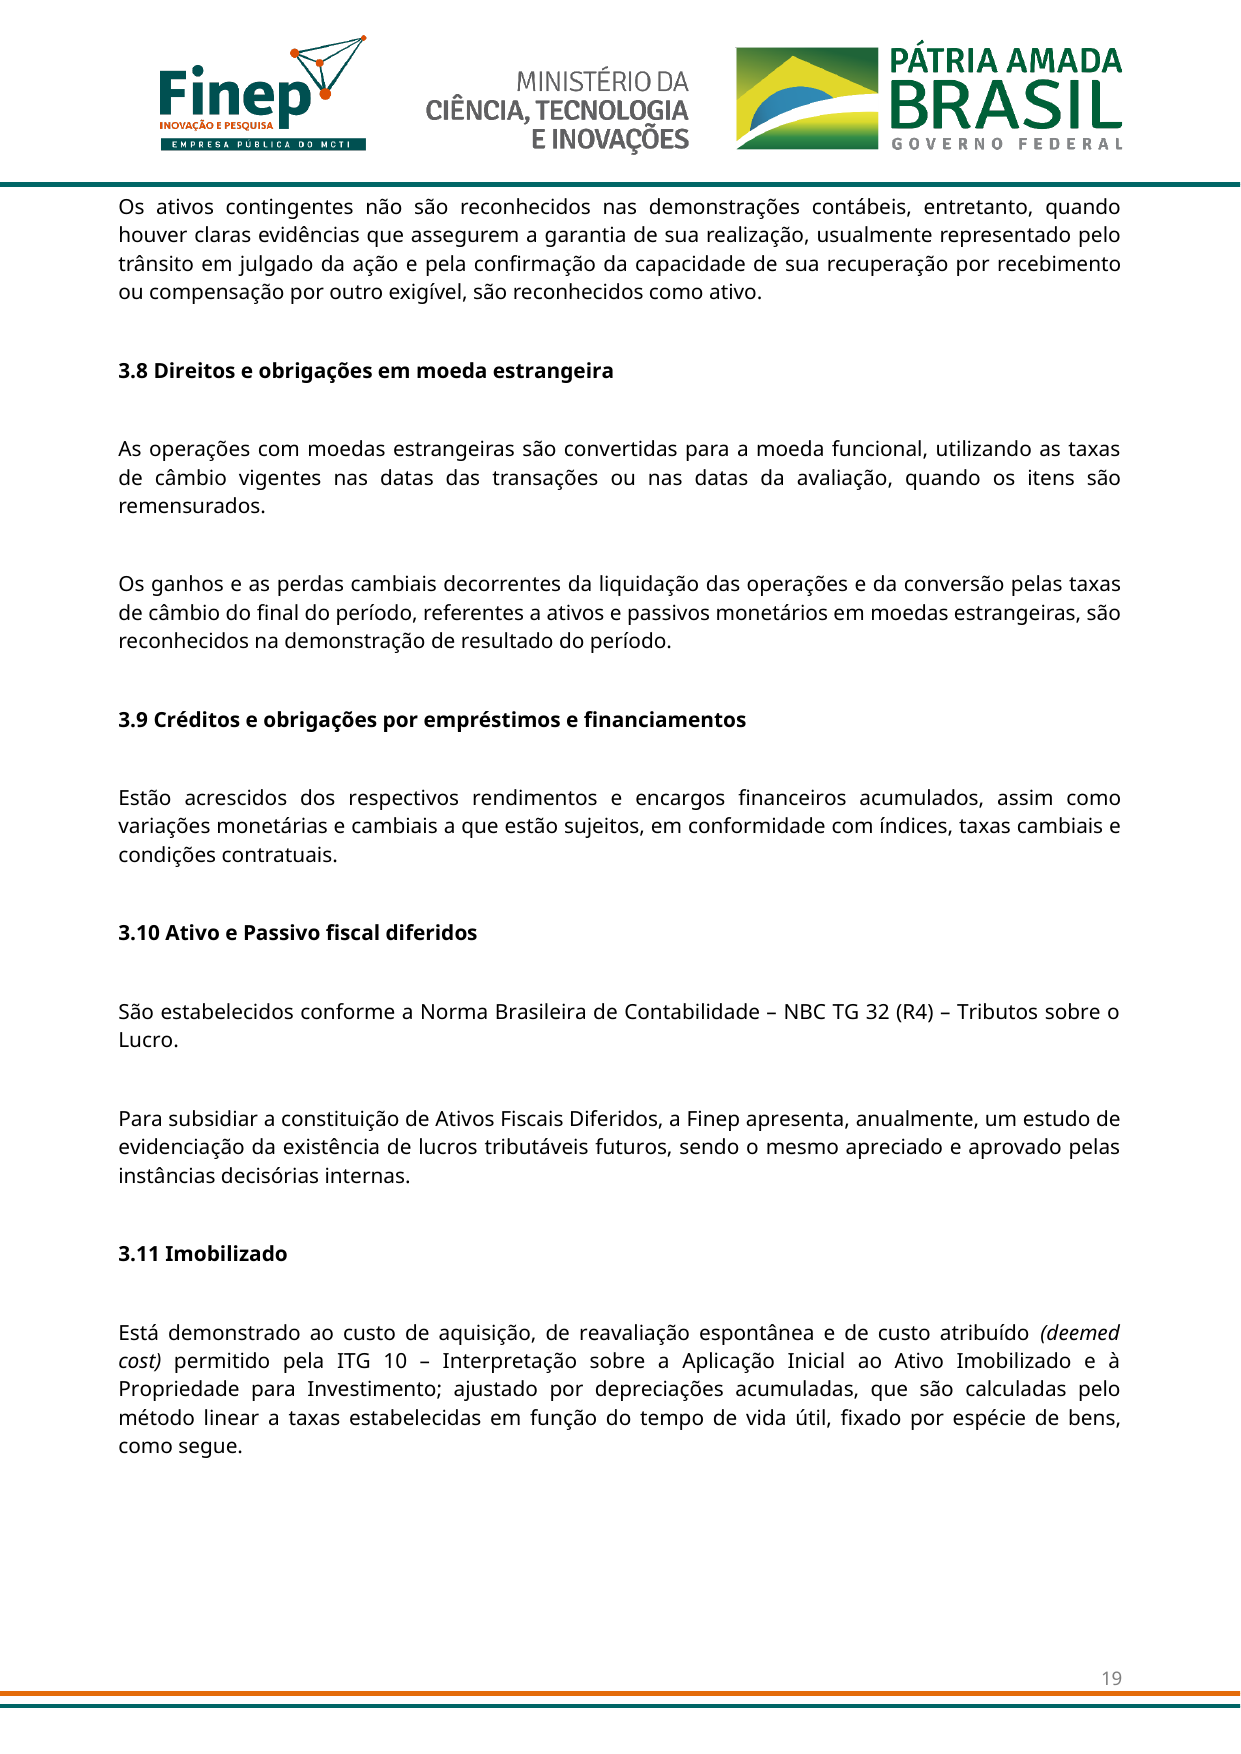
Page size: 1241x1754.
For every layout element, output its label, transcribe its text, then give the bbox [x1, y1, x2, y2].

text As operações com moedas estrangeiras são convertidas para a moeda funcional, utilizando as taxas de câmbio vigentes nas datas das transações ou nas datas da avaliação, quando os itens são remensurados. [118, 434, 1122, 519]
text São estabelecidos conforme a Norma Brasileira de Contabilidade – NBC TG 32 (R4) – Tributos sobre o Lucro. [118, 997, 1122, 1054]
text 3.10 Ativo e Passivo fiscal diferidos [118, 918, 1122, 947]
picture [160, 35, 1123, 155]
text 3.8 Direitos e obrigações em moeda estrangeira [118, 356, 1122, 384]
text 3.11 Imobilizado [118, 1239, 1122, 1268]
text 3.9 Créditos e obrigações por empréstimos e financiamentos [118, 705, 1122, 733]
text Para subsidiar a constituição de Ativos Fiscais Diferidos, a Finep apresenta, anualmente, um estudo de evidenciação da existência de lucros tributáveis futuros, sendo o mesmo apreciado e aprovado pelas instâncias decisórias internas. [118, 1104, 1122, 1189]
text Estão acrescidos dos respectivos rendimentos e encargos financeiros acumulados, assim como variações monetárias e cambiais a que estão sujeitos, em conformidade com índices, taxas cambiais e condições contratuais. [118, 783, 1122, 868]
text Os ganhos e as perdas cambiais decorrentes da liquidação das operações e da conversão pelas taxas de câmbio do final do período, referentes a ativos e passivos monetários em moedas estrangeiras, são reconhecidos na demonstração de resultado do período. [118, 569, 1122, 655]
text Está demonstrado ao custo de aquisição, de reavaliação espontânea e de custo atribuído (deemed cost) permitido pela ITG 10 – Interpretação sobre a Aplicação Inicial ao Ativo Imobilizado e à Propriedade para Investimento; ajustado por depreciações acumuladas, que são calculadas pelo método linear a taxas estabelecidas em função do tempo de vida útil, fixado por espécie de bens, como segue. [118, 1318, 1122, 1460]
text Os ativos contingentes não são reconhecidos nas demonstrações contábeis, entretanto, quando houver claras evidências que assegurem a garantia de sua realização, usualmente representado pelo trânsito em julgado da ação e pela confirmação da capacidade de sua recuperação por recebimento ou compensação por outro exigível, são reconhecidos como ativo. [118, 192, 1122, 306]
